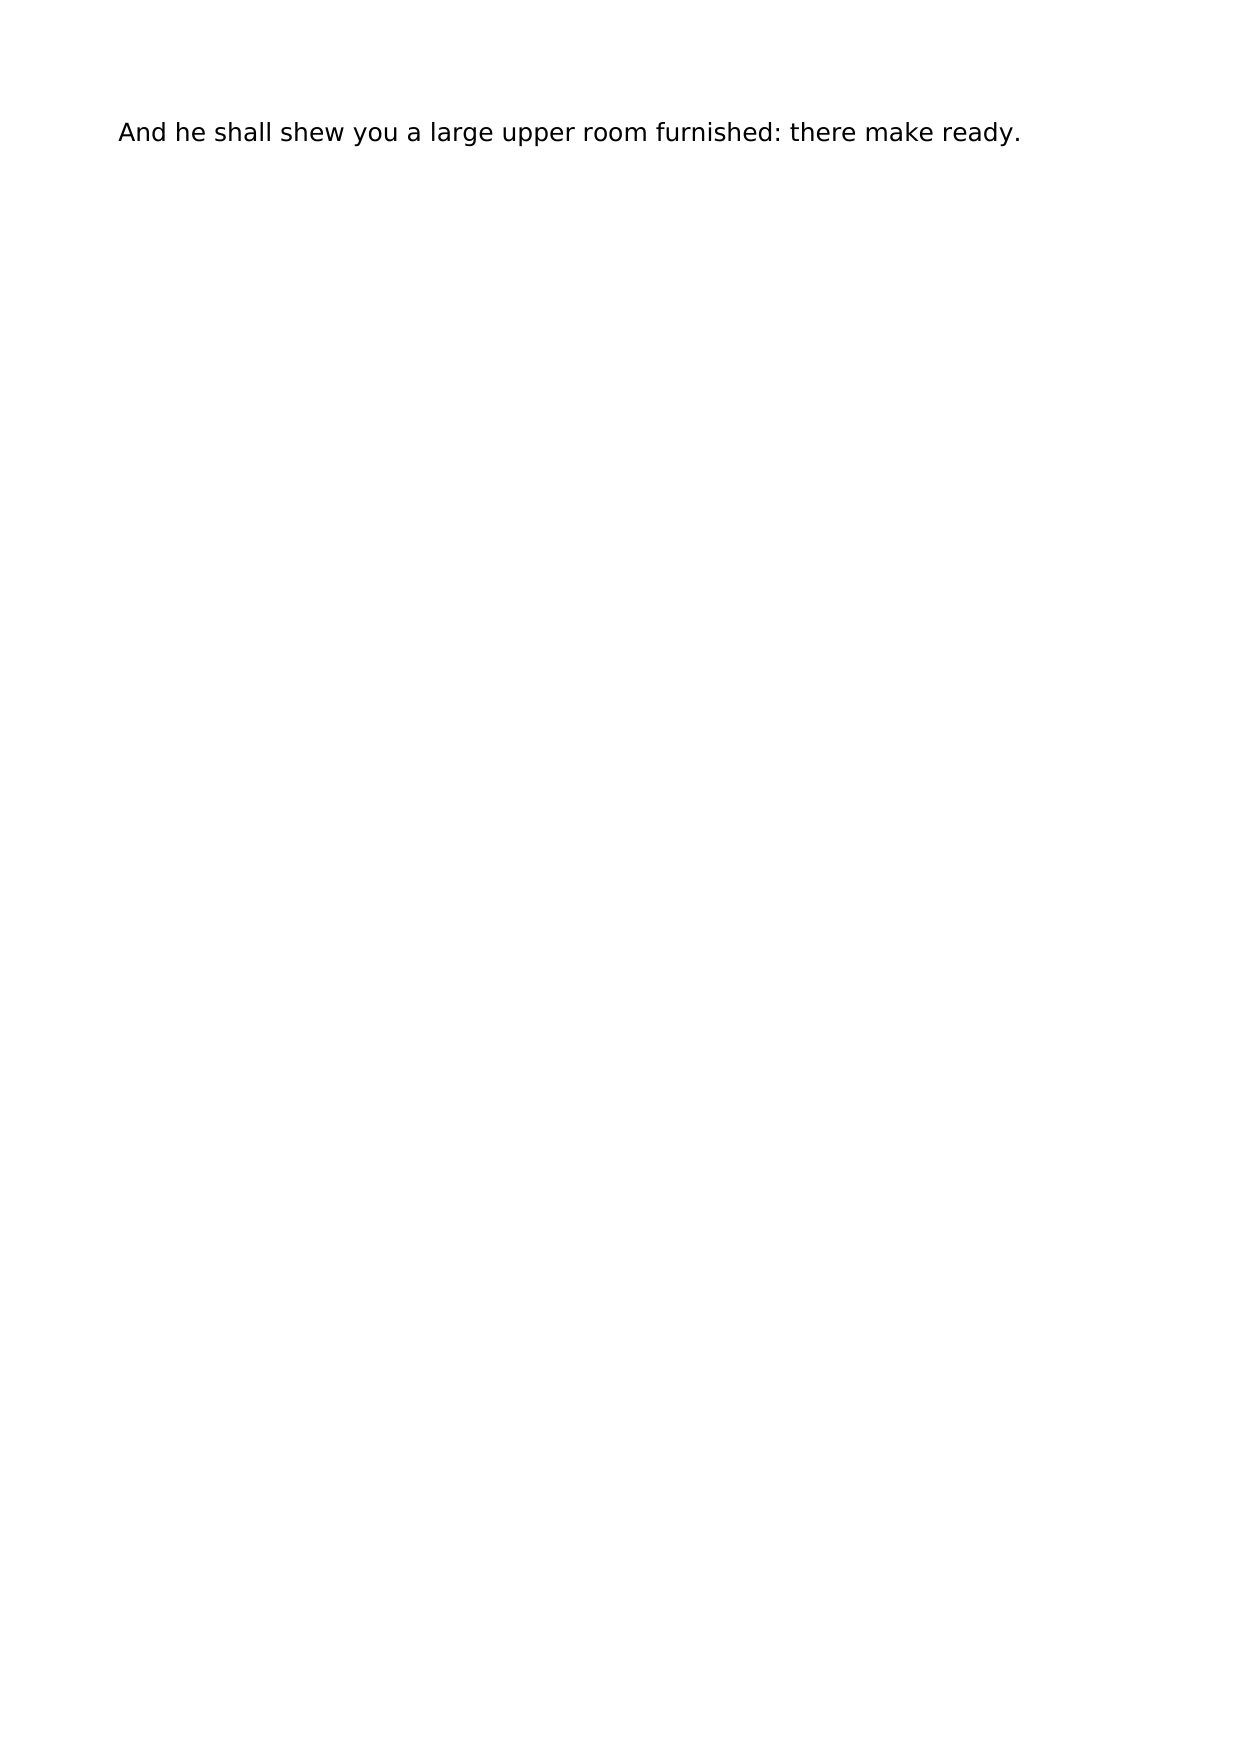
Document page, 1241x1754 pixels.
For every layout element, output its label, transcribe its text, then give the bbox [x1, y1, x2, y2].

text And he shall shew you a large upper room furnished: there make ready. [118, 118, 1122, 147]
